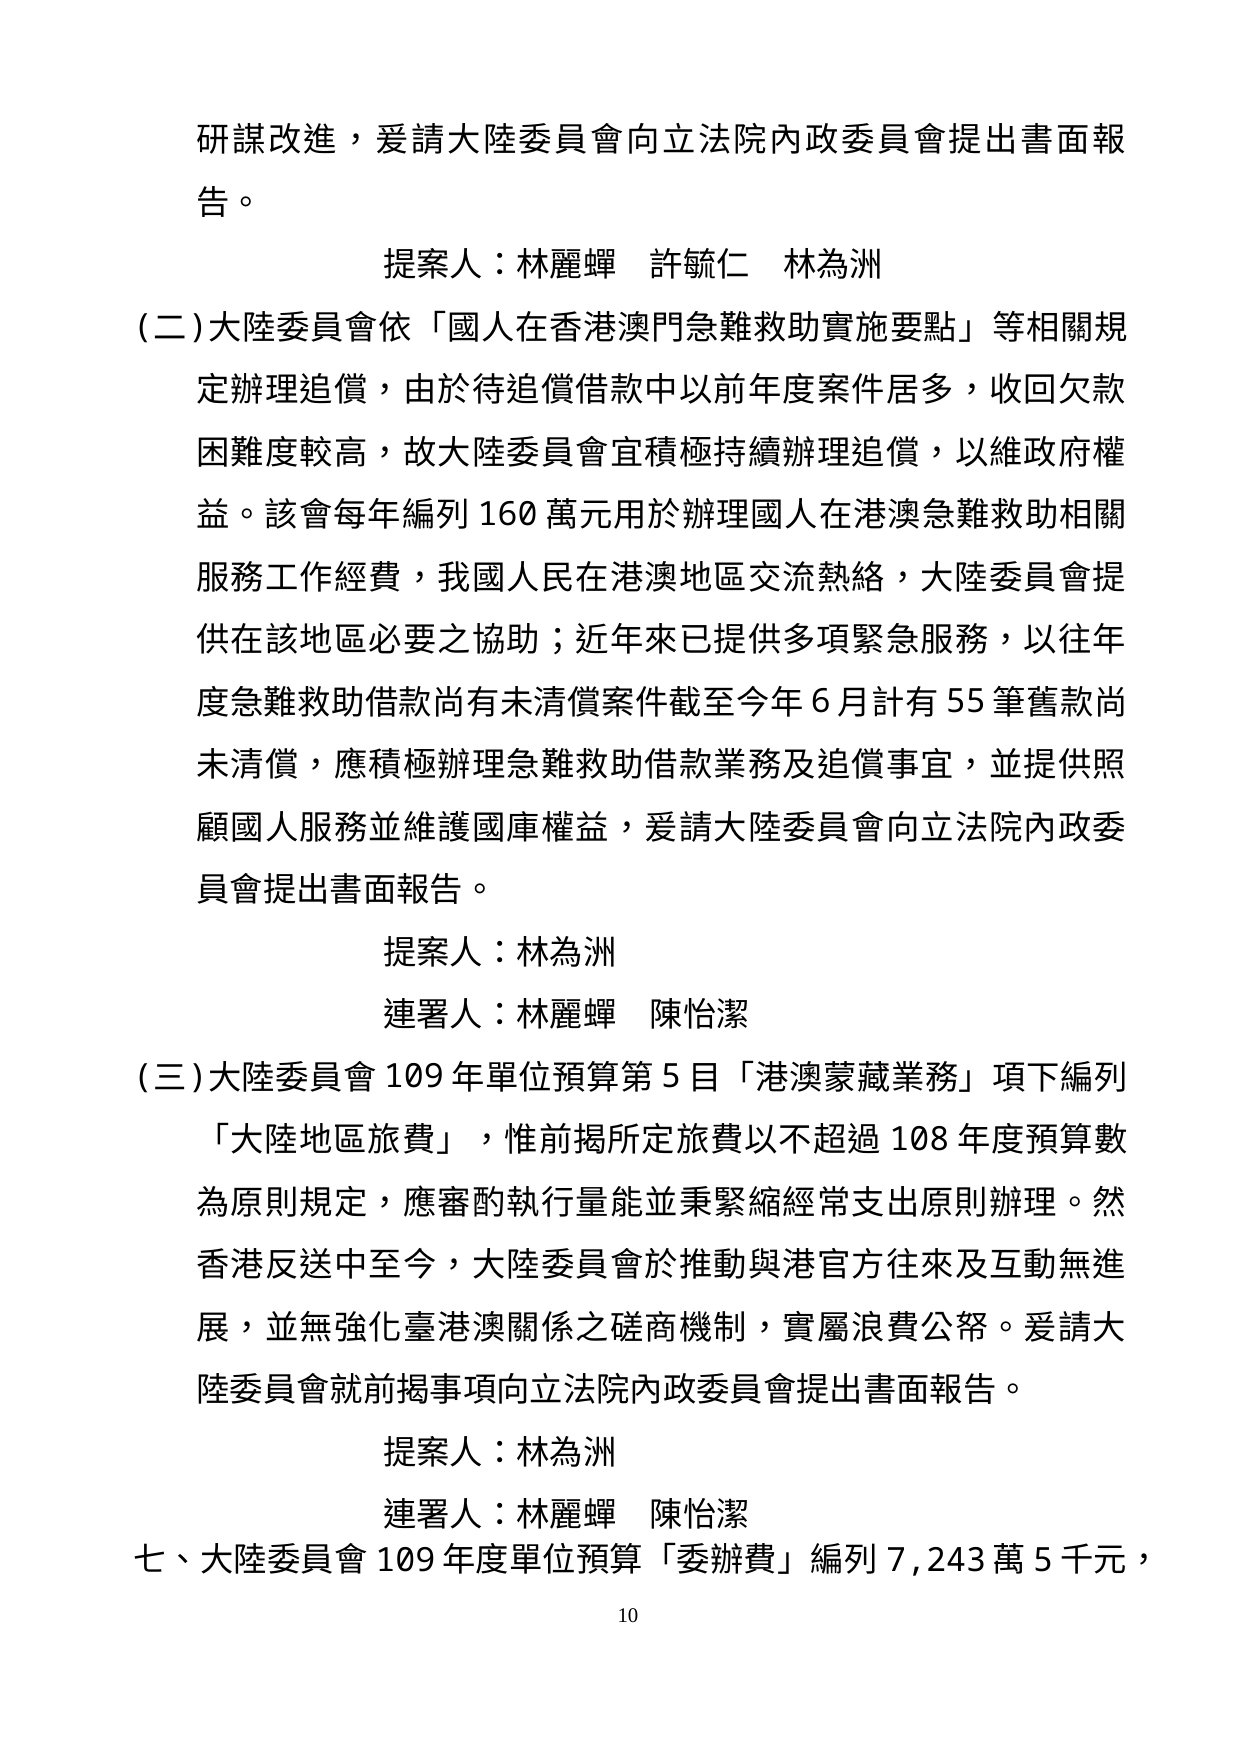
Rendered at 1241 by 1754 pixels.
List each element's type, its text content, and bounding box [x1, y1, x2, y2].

text 提案人：林麗蟬 許毓仁 林為洲 [383, 221, 1127, 283]
text 連署人：林麗蟬 陳怡潔 [383, 1471, 1127, 1533]
text 研謀改進，爰請大陸委員會向立法院內政委員會提出書面報告。 [133, 96, 1127, 221]
text (二)大陸委員會依「國人在香港澳門急難救助實施要點」等相關規定辦理追償，由於待追償借款中以前年度案件居多，收回欠款困難度較高，故大陸委員會宜積極持續辦理追償，以維政府權益。該會每年編列160萬元用於辦理國人在港澳急難救助相關服務工作經費，我國人民在港澳地區交流熱絡，大陸委員會提供在該地區必要之協助；近年來已提供多項緊急服務，以往年度急難救助借款尚有未清償案件截至今年6月計有55筆舊款尚未清償，應積極辦理急難救助借款業務及追償事宜，並提供照顧國人服務並維護國庫權益，爰請大陸委員會向立法院內政委員會提出書面報告。 [133, 283, 1127, 908]
text 提案人：林為洲 [383, 908, 1127, 971]
text 提案人：林為洲 [383, 1408, 1127, 1471]
text (三)大陸委員會109年單位預算第5目「港澳蒙藏業務」項下編列「大陸地區旅費」，惟前揭所定旅費以不超過108年度預算數為原則規定，應審酌執行量能並秉緊縮經常支出原則辦理。然香港反送中至今，大陸委員會於推動與港官方往來及互動無進展，並無強化臺港澳關係之磋商機制，實屬浪費公帑。爰請大陸委員會就前揭事項向立法院內政委員會提出書面報告。 [133, 1033, 1127, 1408]
text 七、大陸委員會109年度單位預算「委辦費」編列7,243萬5千元，區分為3大項目，研究費、委託研究及委託辦理分別編列65萬元、2,324萬5千元及4,854萬元。近年度「委託研究」辦理情形顯示，105年度至107年度「委託研究」分別為27項、32項及22項，其研究結論與建議事項為「已參採並編列預算辦理」者分別為4項、37項及34項(採行率1.48%、14.18%及23.13%)，「備供參考」者分別為262項、221項及113項。 [133, 1533, 1127, 1581]
text 連署人：林麗蟬 陳怡潔 [383, 971, 1127, 1033]
